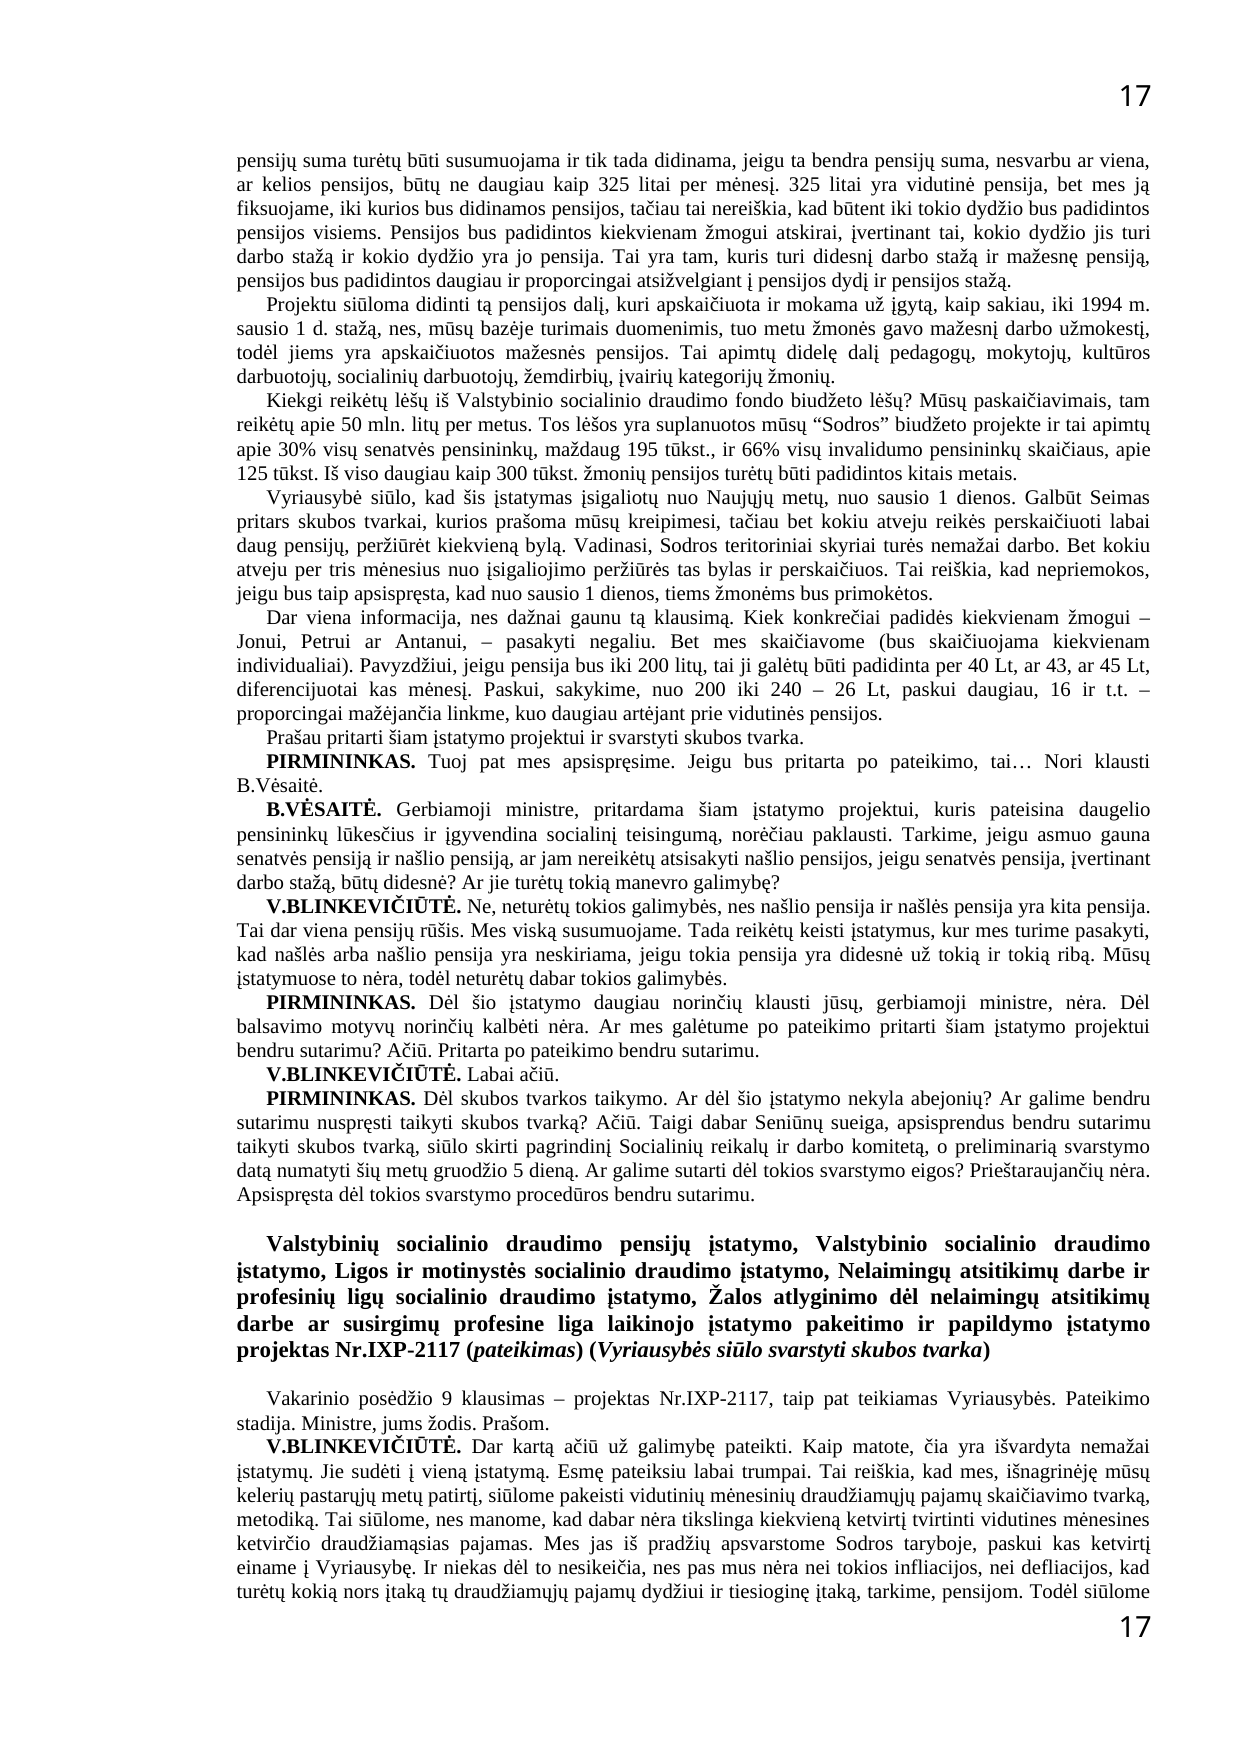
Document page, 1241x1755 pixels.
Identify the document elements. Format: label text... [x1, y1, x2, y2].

text PIRMININKAS. Dėl skubos tvarkos taikymo. Ar dėl šio įstatymo nekyla abejonių? Ar galime bendru sutarimu nuspręsti taikyti skubos tvarką? Ačiū. Taigi dabar Seniūnų sueiga, apsisprendus bendru sutarimu taikyti skubos tvarką, siūlo skirti pagrindinį Socialinių reikalų ir darbo komitetą, o preliminarią svarstymo datą numatyti šių metų gruodžio 5 dieną. Ar galime sutarti dėl tokios svarstymo eigos? Prieštaraujančių nėra. Apsispręsta dėl tokios svarstymo procedūros bendru sutarimu. [236, 1086, 1152, 1206]
text V.BLINKEVIČIŪTĖ. Ne, neturėtų tokios galimybės, nes našlio pensija ir našlės pensija yra kita pensija. Tai dar viena pensijų rūšis. Mes viską susumuojame. Tada reikėtų keisti įstatymus, kur mes turime pasakyti, kad našlės arba našlio pensija yra neskiriama, jeigu tokia pensija yra didesnė už tokią ir tokią ribą. Mūsų įstatymuose to nėra, todėl neturėtų dabar tokios galimybės. [236, 894, 1152, 990]
text V.BLINKEVIČIŪTĖ. Labai ačiū. [236, 1062, 1152, 1086]
text pensijų suma turėtų būti susumuojama ir tik tada didinama, jeigu ta bendra pensijų suma, nesvarbu ar viena, ar kelios pensijos, būtų ne daugiau kaip 325 litai per mėnesį. 325 litai yra vidutinė pensija, bet mes ją fiksuojame, iki kurios bus didinamos pensijos, tačiau tai nereiškia, kad būtent iki tokio dydžio bus padidintos pensijos visiems. Pensijos bus padidintos kiekvienam žmogui atskirai, įvertinant tai, kokio dydžio jis turi darbo stažą ir kokio dydžio yra jo pensija. Tai yra tam, kuris turi didesnį darbo stažą ir mažesnę pensiją, pensijos bus padidintos daugiau ir proporcingai atsižvelgiant į pensijos dydį ir pensijos stažą. [236, 148, 1152, 292]
text Valstybinių socialinio draudimo pensijų įstatymo, Valstybinio socialinio draudimo įstatymo, Ligos ir motinystės socialinio draudimo įstatymo, Nelaimingų atsitikimų darbe ir profesinių ligų socialinio draudimo įstatymo, Žalos atlyginimo dėl nelaimingų atsitikimų darbe ar susirgimų profesine liga laikinojo įstatymo pakeitimo ir papildymo įstatymo projektas Nr.IXP-2117 (pateikimas) (Vyriausybės siūlo svarstyti skubos tvarka) [236, 1231, 1152, 1362]
text Vakarinio posėdžio 9 klausimas – projektas Nr.IXP-2117, taip pat teikiamas Vyriausybės. Pateikimo stadija. Ministre, jums žodis. Prašom. [236, 1386, 1152, 1434]
text B.VĖSAITĖ. Gerbiamoji ministre, pritardama šiam įstatymo projektui, kuris pateisina daugelio pensininkų lūkesčius ir įgyvendina socialinį teisingumą, norėčiau paklausti. Tarkime, jeigu asmuo gauna senatvės pensiją ir našlio pensiją, ar jam nereikėtų atsisakyti našlio pensijos, jeigu senatvės pensija, įvertinant darbo stažą, būtų didesnė? Ar jie turėtų tokią manevro galimybę? [236, 797, 1152, 894]
text Vyriausybė siūlo, kad šis įstatymas įsigaliotų nuo Naujųjų metų, nuo sausio 1 dienos. Galbūt Seimas pritars skubos tvarkai, kurios prašoma mūsų kreipimesi, tačiau bet kokiu atveju reikės perskaičiuoti labai daug pensijų, peržiūrėt kiekvieną bylą. Vadinasi, Sodros teritoriniai skyriai turės nemažai darbo. Bet kokiu atveju per tris mėnesius nuo įsigaliojimo peržiūrės tas bylas ir perskaičiuos. Tai reiškia, kad nepriemokos, jeigu bus taip apsispręsta, kad nuo sausio 1 dienos, tiems žmonėms bus primokėtos. [236, 484, 1152, 605]
text V.BLINKEVIČIŪTĖ. Dar kartą ačiū už galimybę pateikti. Kaip matote, čia yra išvardyta nemažai įstatymų. Jie sudėti į vieną įstatymą. Esmę pateiksiu labai trumpai. Tai reiškia, kad mes, išnagrinėję mūsų kelerių pastarųjų metų patirtį, siūlome pakeisti vidutinių mėnesinių draudžiamųjų pajamų skaičiavimo tvarką, metodiką. Tai siūlome, nes manome, kad dabar nėra tikslinga kiekvieną ketvirtį tvirtinti vidutines mėnesines ketvirčio draudžiamąsias pajamas. Mes jas iš pradžių apsvarstome Sodros taryboje, paskui kas ketvirtį einame į Vyriausybę. Ir niekas dėl to nesikeičia, nes pas mus nėra nei tokios infliacijos, nei defliacijos, kad turėtų kokią nors įtaką tų draudžiamųjų pajamų dydžiui ir tiesioginę įtaką, tarkime, pensijom. Todėl siūlome [236, 1434, 1152, 1603]
text PIRMININKAS. Dėl šio įstatymo daugiau norinčių klausti jūsų, gerbiamoji ministre, nėra. Dėl balsavimo motyvų norinčių kalbėti nėra. Ar mes galėtume po pateikimo pritarti šiam įstatymo projektui bendru sutarimu? Ačiū. Pritarta po pateikimo bendru sutarimu. [236, 990, 1152, 1062]
text Kiekgi reikėtų lėšų iš Valstybinio socialinio draudimo fondo biudžeto lėšų? Mūsų paskaičiavimais, tam reikėtų apie 50 mln. litų per metus. Tos lėšos yra suplanuotos mūsų “Sodros” biudžeto projekte ir tai apimtų apie 30% visų senatvės pensininkų, maždaug 195 tūkst., ir 66% visų invalidumo pensininkų skaičiaus, apie 125 tūkst. Iš viso daugiau kaip 300 tūkst. žmonių pensijos turėtų būti padidintos kitais metais. [236, 388, 1152, 484]
text Projektu siūloma didinti tą pensijos dalį, kuri apskaičiuota ir mokama už įgytą, kaip sakiau, iki 1994 m. sausio 1 d. stažą, nes, mūsų bazėje turimais duomenimis, tuo metu žmonės gavo mažesnį darbo užmokestį, todėl jiems yra apskaičiuotos mažesnės pensijos. Tai apimtų didelę dalį pedagogų, mokytojų, kultūros darbuotojų, socialinių darbuotojų, žemdirbių, įvairių kategorijų žmonių. [236, 292, 1152, 388]
text PIRMININKAS. Tuoj pat mes apsispręsime. Jeigu bus pritarta po pateikimo, tai… Nori klausti B.Vėsaitė. [236, 749, 1152, 797]
text Prašau pritarti šiam įstatymo projektui ir svarstyti skubos tvarka. [236, 725, 1152, 749]
text Dar viena informacija, nes dažnai gaunu tą klausimą. Kiek konkrečiai padidės kiekvienam žmogui – Jonui, Petrui ar Antanui, – pasakyti negaliu. Bet mes skaičiavome (bus skaičiuojama kiekvienam individualiai). Pavyzdžiui, jeigu pensija bus iki 200 litų, tai ji galėtų būti padidinta per 40 Lt, ar 43, ar 45 Lt, diferencijuotai kas mėnesį. Paskui, sakykime, nuo 200 iki 240 – 26 Lt, paskui daugiau, 16 ir t.t. – proporcingai mažėjančia linkme, kuo daugiau artėjant prie vidutinės pensijos. [236, 605, 1152, 725]
